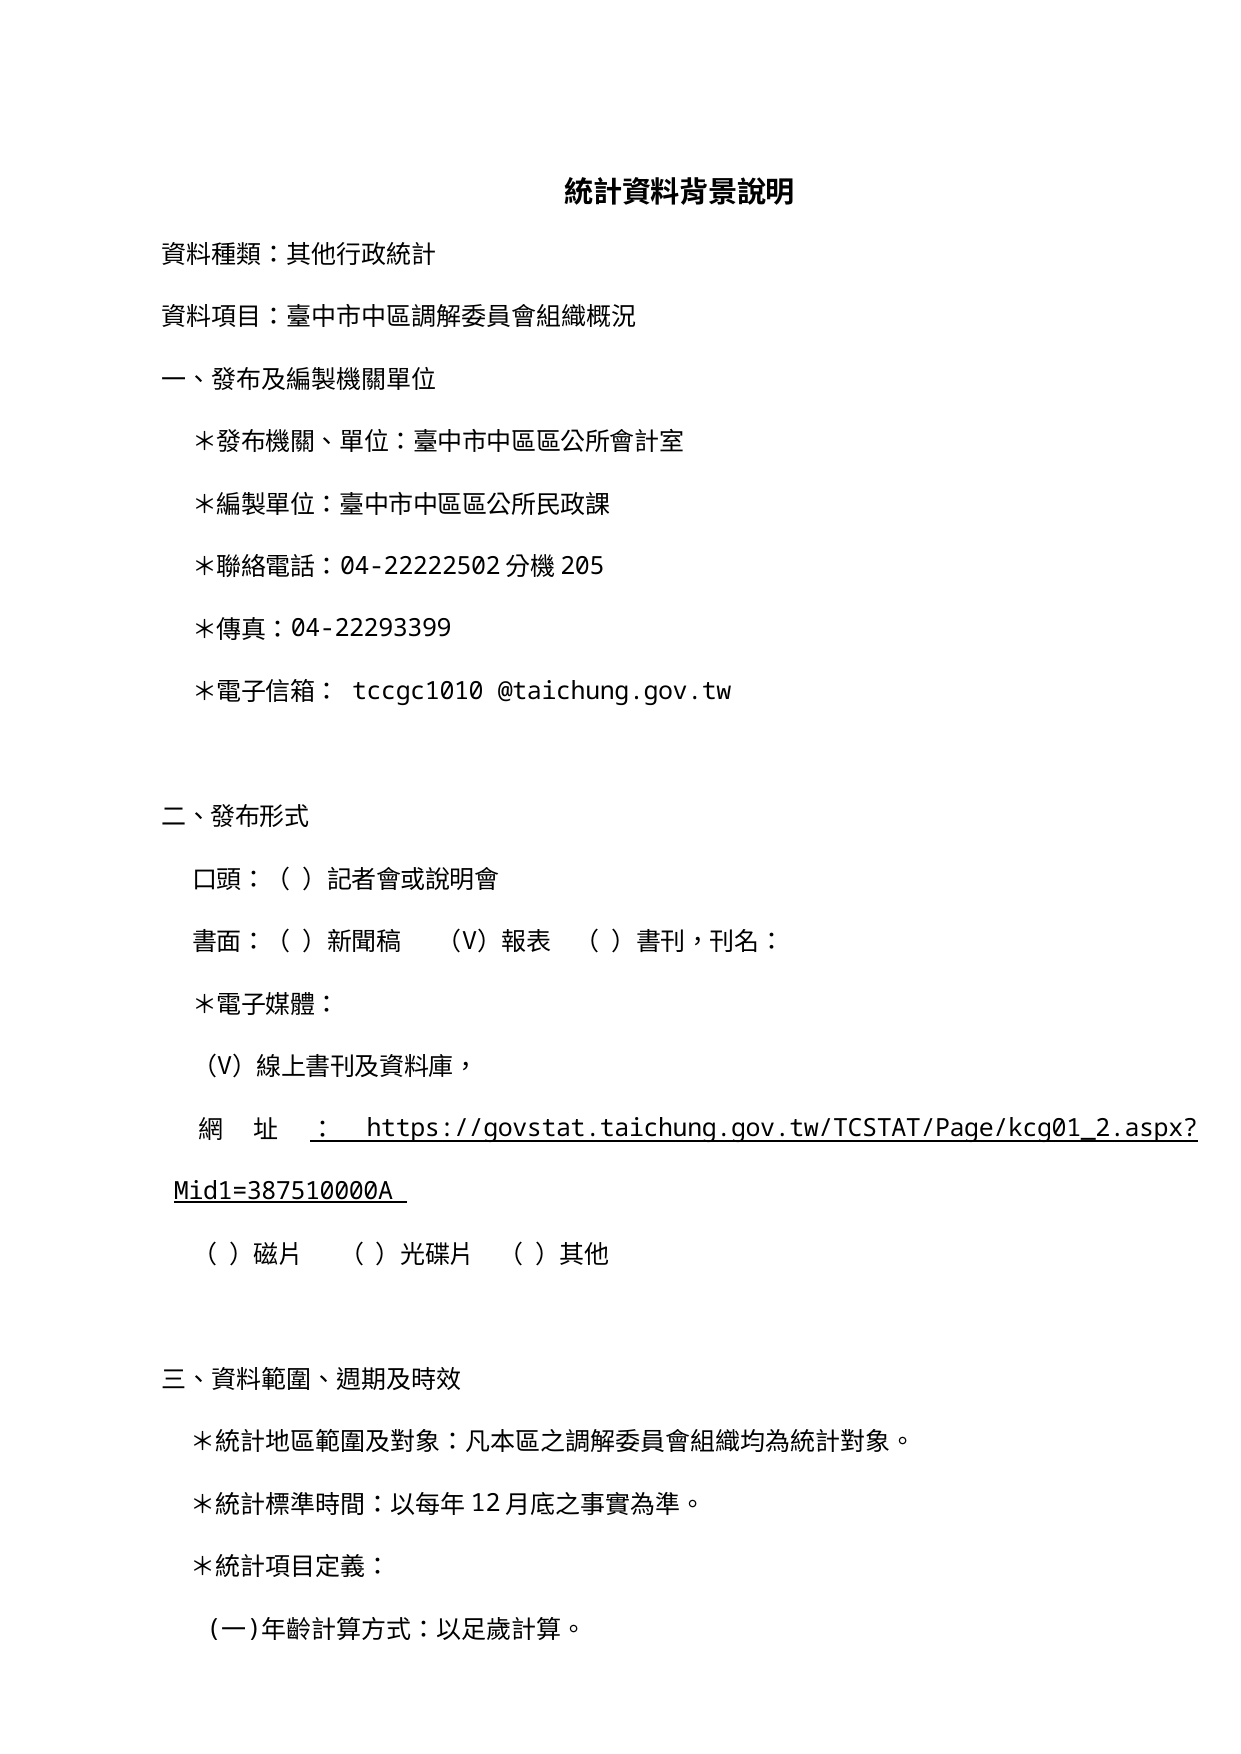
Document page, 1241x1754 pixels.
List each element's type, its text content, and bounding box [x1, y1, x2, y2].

table_header 統計資料背景說明 資料種類：其他行政統計 資料項目：臺中市中區調解委員會組織概況 一、發布及編製機關單位 ＊發布機關、單位：臺中市中區區公所會計室 ＊編製單位：臺中市中區區公所民政課 ＊聯絡電話：04-22222502分機205 ＊傳真：04-22293399 ＊電子信箱： tccgc1010 @taichung.gov.tw 二、發布形式 口頭：（ ）記者會或說明會 書面：（ ）新聞稿 （V）報表 （ ）書刊，刊名： ＊電子媒體： （V）線上書刊及資料庫， 網址：https://govstat.taichung.gov.tw/TCSTAT/Page/kcg01_2.aspx?Mid1=387510000A （ ）磁片 （ ）光碟片 （ ）其他 三、資料範圍、週期及時效 ＊統計地區範圍及對象：凡本區之調解委員會組織均為統計對象。 ＊統計標準時間：以每年12月底之事實為準。 ＊統計項目定義： (一)年齡計算方式：以足歲計算。 [150, 148, 1209, 1648]
